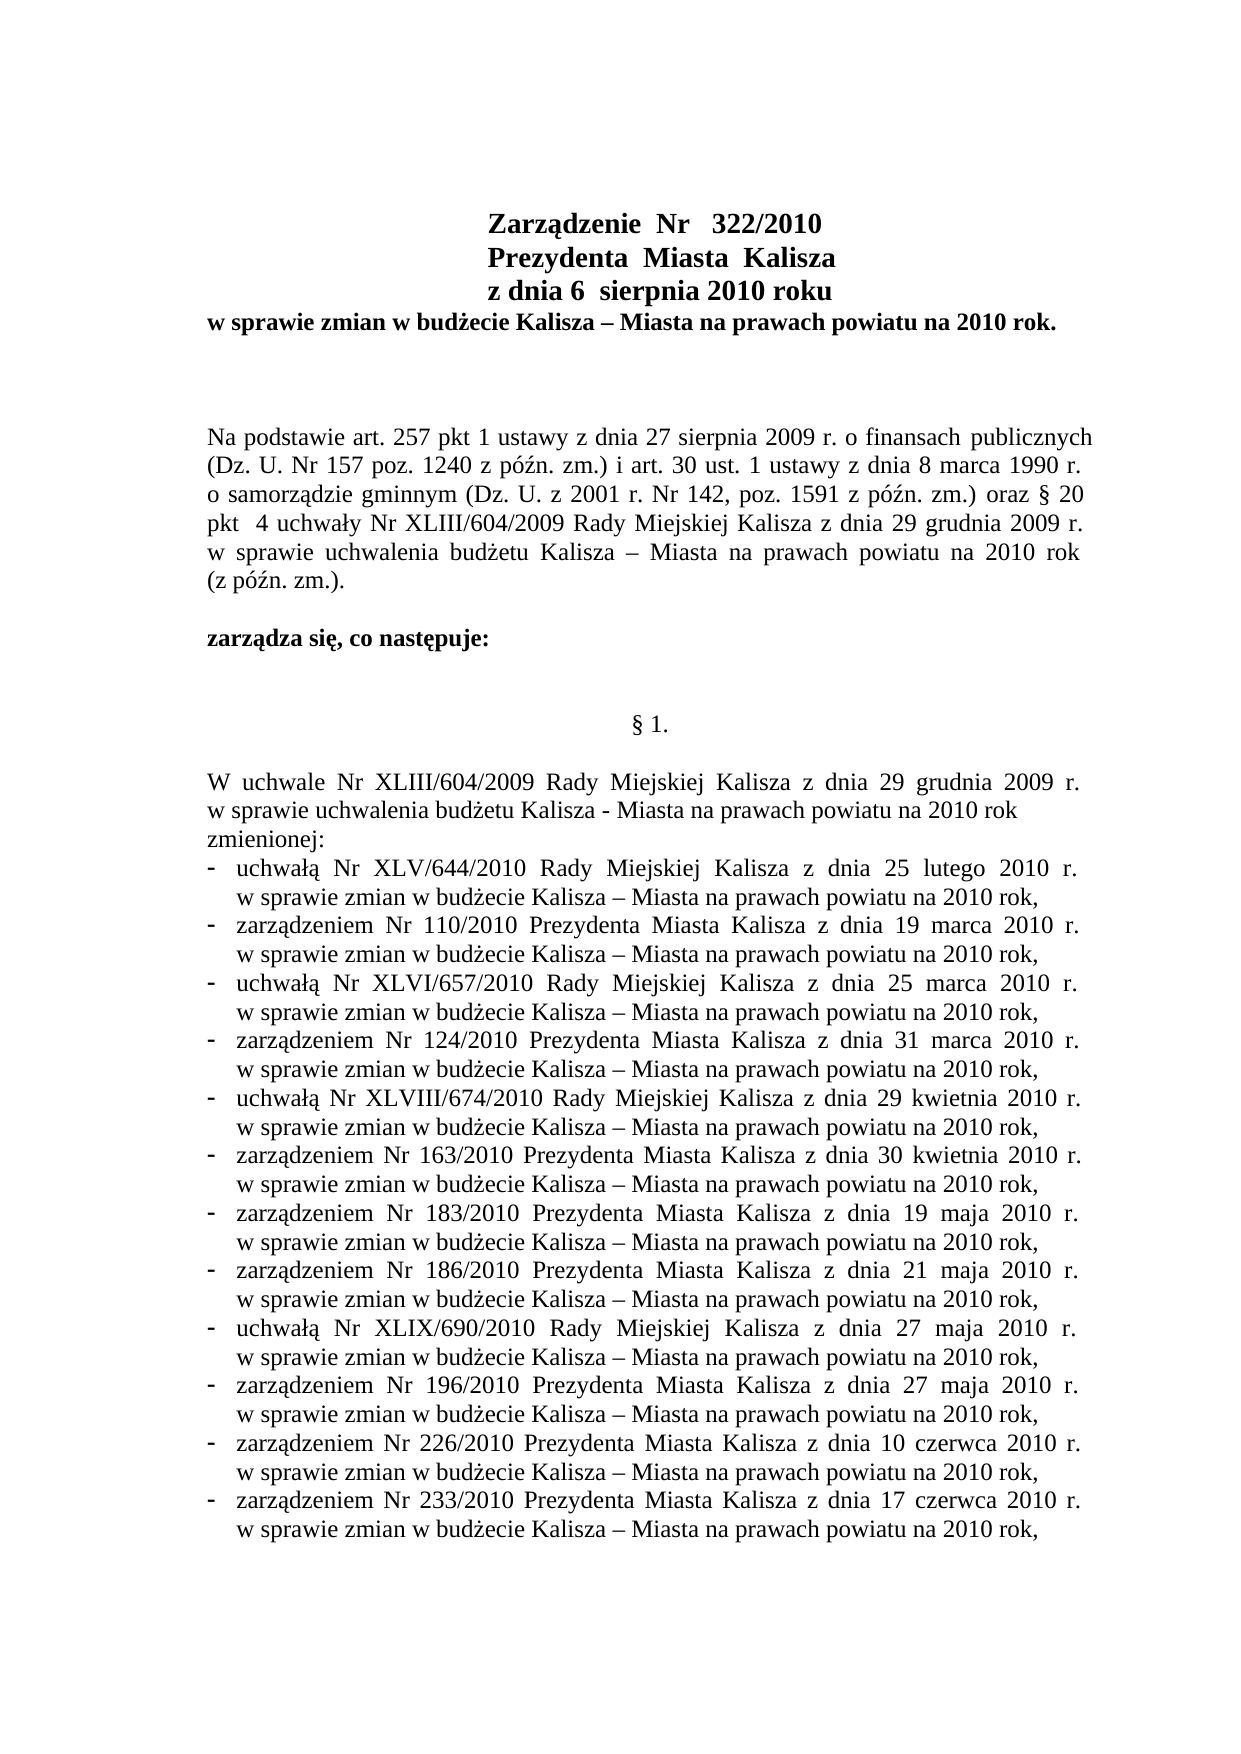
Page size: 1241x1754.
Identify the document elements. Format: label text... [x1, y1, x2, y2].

list uchwałą Nr XLVIII/674/2010 Rady Miejskiej Kalisza z dnia 29 kwietnia 2010 r. w sprawie zmian w budżecie Kalisza – Miasta na prawach powiatu na 2010 rok, [207, 1083, 1092, 1141]
text Na podstawie art. 257 pkt 1 ustawy z dnia 27 sierpnia 2009 r. o finansach publicznych (Dz. U. Nr 157 poz. 1240 z późn. zm.) i art. 30 ust. 1 ustawy z dnia 8 marca 1990 r. o samorządzie gminnym (Dz. U. z 2001 r. Nr 142, poz. 1591 z późn. zm.) oraz § 20 pkt 4 uchwały Nr XLIII/604/2009 Rady Miejskiej Kalisza z dnia 29 grudnia 2009 r. w sprawie uchwalenia budżetu Kalisza – Miasta na prawach powiatu na 2010 rok (z późn. zm.). [207, 422, 1092, 594]
text w sprawie zmian w budżecie Kalisza – Miasta na prawach powiatu na 2010 rok. [207, 307, 1092, 336]
list uchwałą Nr XLV/644/2010 Rady Miejskiej Kalisza z dnia 25 lutego 2010 r. w sprawie zmian w budżecie Kalisza – Miasta na prawach powiatu na 2010 rok, [207, 853, 1092, 911]
list zarządzeniem Nr 186/2010 Prezydenta Miasta Kalisza z dnia 21 maja 2010 r. w sprawie zmian w budżecie Kalisza – Miasta na prawach powiatu na 2010 rok, [207, 1256, 1092, 1313]
list zarządzeniem Nr 163/2010 Prezydenta Miasta Kalisza z dnia 30 kwietnia 2010 r. w sprawie zmian w budżecie Kalisza – Miasta na prawach powiatu na 2010 rok, [207, 1141, 1092, 1198]
list zarządzeniem Nr 110/2010 Prezydenta Miasta Kalisza z dnia 19 marca 2010 r. w sprawie zmian w budżecie Kalisza – Miasta na prawach powiatu na 2010 rok, [207, 911, 1092, 968]
title Zarządzenie Nr 322/2010 [487, 206, 871, 240]
list uchwałą Nr XLVI/657/2010 Rady Miejskiej Kalisza z dnia 25 marca 2010 r. w sprawie zmian w budżecie Kalisza – Miasta na prawach powiatu na 2010 rok, [207, 968, 1092, 1026]
list zarządzeniem Nr 124/2010 Prezydenta Miasta Kalisza z dnia 31 marca 2010 r. w sprawie zmian w budżecie Kalisza – Miasta na prawach powiatu na 2010 rok, [207, 1026, 1092, 1083]
text zmienionej: [207, 824, 1092, 853]
list uchwałą Nr XLIX/690/2010 Rady Miejskiej Kalisza z dnia 27 maja 2010 r. w sprawie zmian w budżecie Kalisza – Miasta na prawach powiatu na 2010 rok, [207, 1313, 1092, 1371]
list zarządzeniem Nr 226/2010 Prezydenta Miasta Kalisza z dnia 10 czerwca 2010 r. w sprawie zmian w budżecie Kalisza – Miasta na prawach powiatu na 2010 rok, [207, 1428, 1092, 1486]
title Prezydenta Miasta Kalisza z dnia 6 sierpnia 2010 roku [487, 240, 871, 307]
text § 1. [207, 709, 1092, 738]
list zarządzeniem Nr 196/2010 Prezydenta Miasta Kalisza z dnia 27 maja 2010 r. w sprawie zmian w budżecie Kalisza – Miasta na prawach powiatu na 2010 rok, [207, 1371, 1092, 1428]
list zarządzeniem Nr 183/2010 Prezydenta Miasta Kalisza z dnia 19 maja 2010 r. w sprawie zmian w budżecie Kalisza – Miasta na prawach powiatu na 2010 rok, [207, 1198, 1092, 1256]
text W uchwale Nr XLIII/604/2009 Rady Miejskiej Kalisza z dnia 29 grudnia 2009 r. w sprawie uchwalenia budżetu Kalisza - Miasta na prawach powiatu na 2010 rok [207, 767, 1092, 824]
list zarządzeniem Nr 233/2010 Prezydenta Miasta Kalisza z dnia 17 czerwca 2010 r. w sprawie zmian w budżecie Kalisza – Miasta na prawach powiatu na 2010 rok, [207, 1486, 1092, 1543]
text zarządza się, co następuje: [207, 623, 1092, 652]
